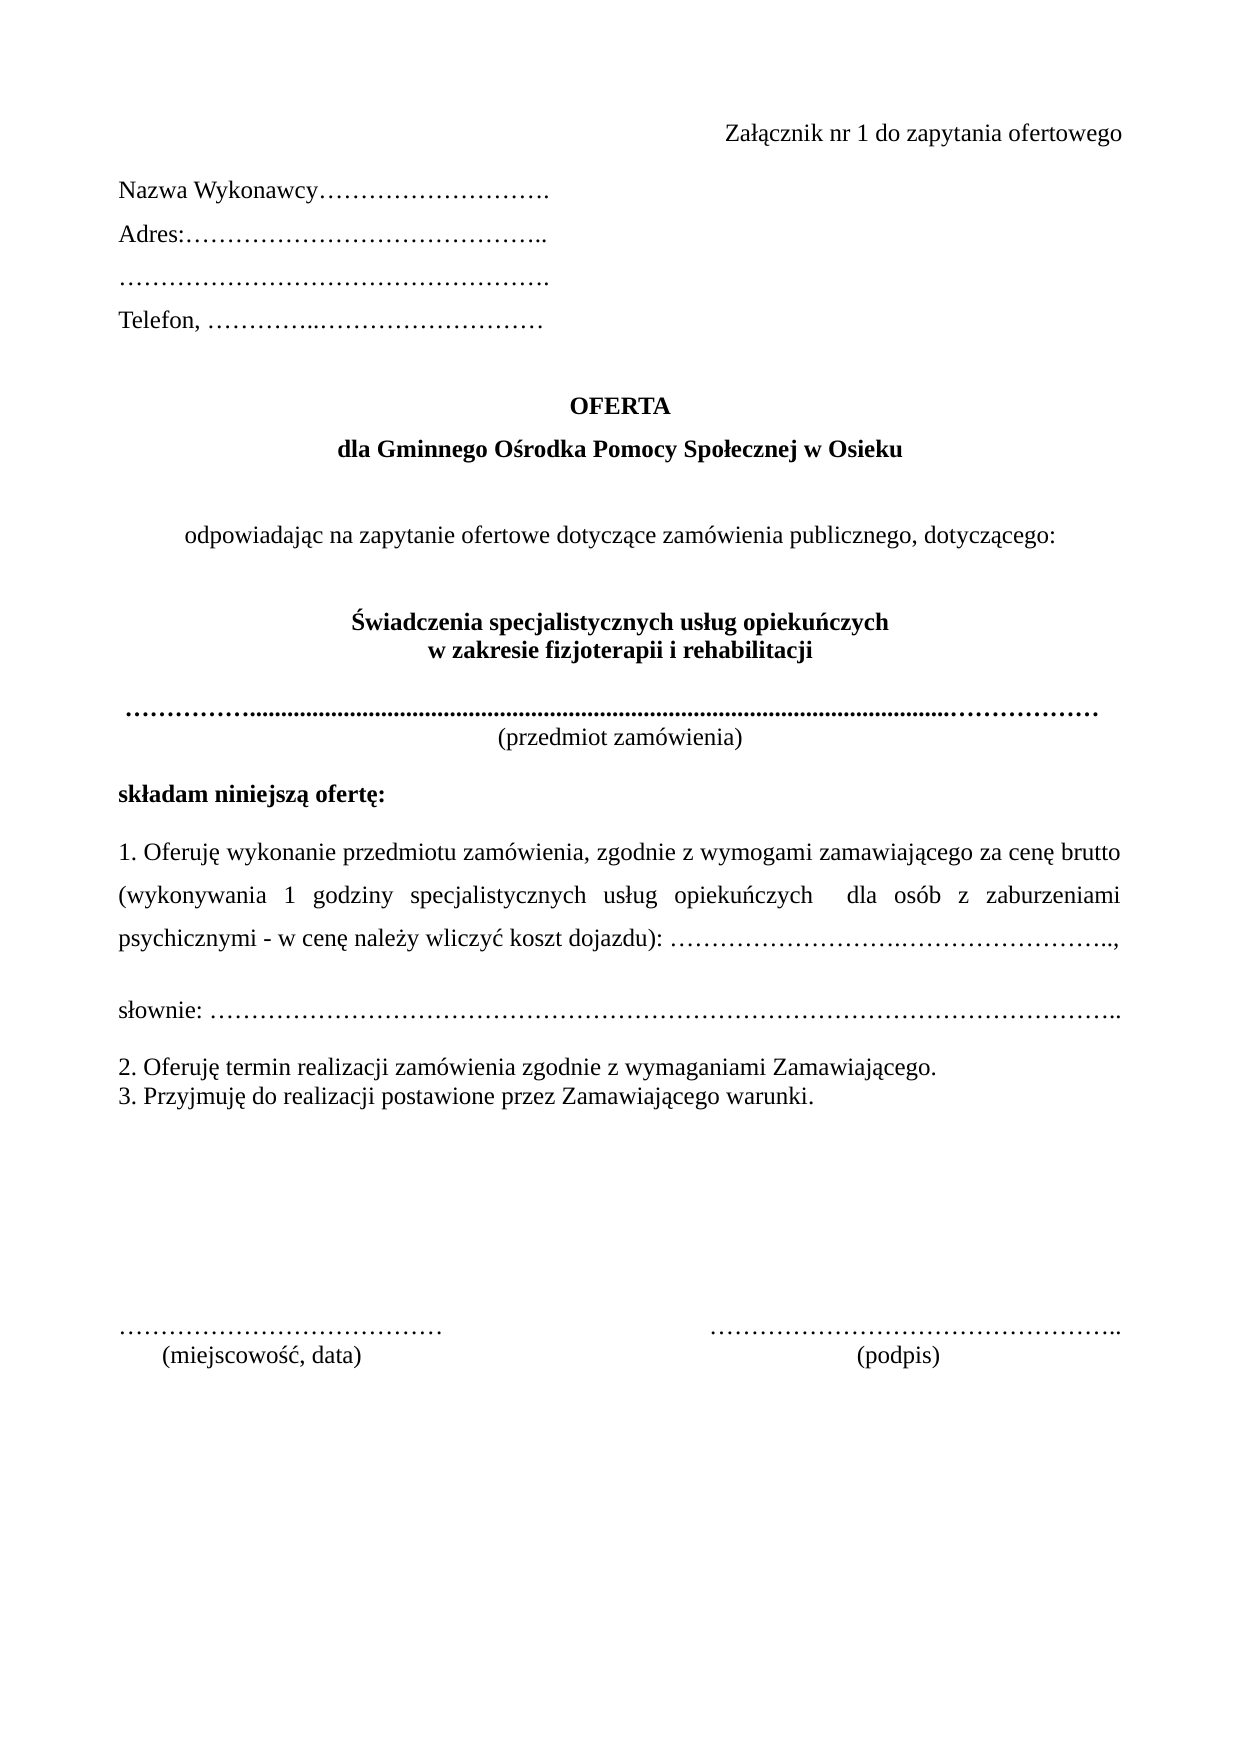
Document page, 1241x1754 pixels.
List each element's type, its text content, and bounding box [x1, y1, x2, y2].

text Adres:…………………………………….. [118, 219, 1122, 247]
text dla Gminnego Ośrodka Pomocy Społecznej w Osieku [118, 434, 1122, 463]
text 1. Oferuję wykonanie przedmiotu zamówienia, zgodnie z wymogami zamawiającego za cenę brutto (wykonywania 1 godziny specjalistycznych usług opiekuńczych dla osób z zaburzeniami psychicznymi - w cenę należy wliczyć koszt dojazdu): ……………………….…………………….., [118, 837, 1122, 952]
text 3. Przyjmuję do realizacji postawione przez Zamawiającego warunki. [118, 1081, 1122, 1110]
text Nazwa Wykonawcy………………………. [118, 176, 1122, 204]
text Świadczenia specjalistycznych usług opiekuńczych w zakresie fizjoterapii i rehabilitacji [118, 607, 1122, 664]
text słownie: ……………………………………………………………………………………………….. [118, 995, 1122, 1024]
text odpowiadając na zapytanie ofertowe dotyczące zamówienia publicznego, dotyczącego: [118, 521, 1122, 549]
text (przedmiot zamówienia) [118, 722, 1122, 751]
text 2. Oferuję termin realizacji zamówienia zgodnie z wymaganiami Zamawiającego. [118, 1052, 1122, 1081]
text Załącznik nr 1 do zapytania ofertowego [118, 118, 1122, 147]
text (miejscowość, data) (podpis) [118, 1340, 1122, 1369]
text OFERTA [118, 391, 1122, 420]
text ……………………………………………. [118, 262, 1122, 291]
text ………………………………… ………………………………………….. [118, 1311, 1122, 1340]
text ……………................................................................................................................……………… [118, 693, 1122, 722]
text Telefon, …………..……………………… [118, 305, 1122, 334]
text składam niniejszą ofertę: [118, 779, 1122, 808]
